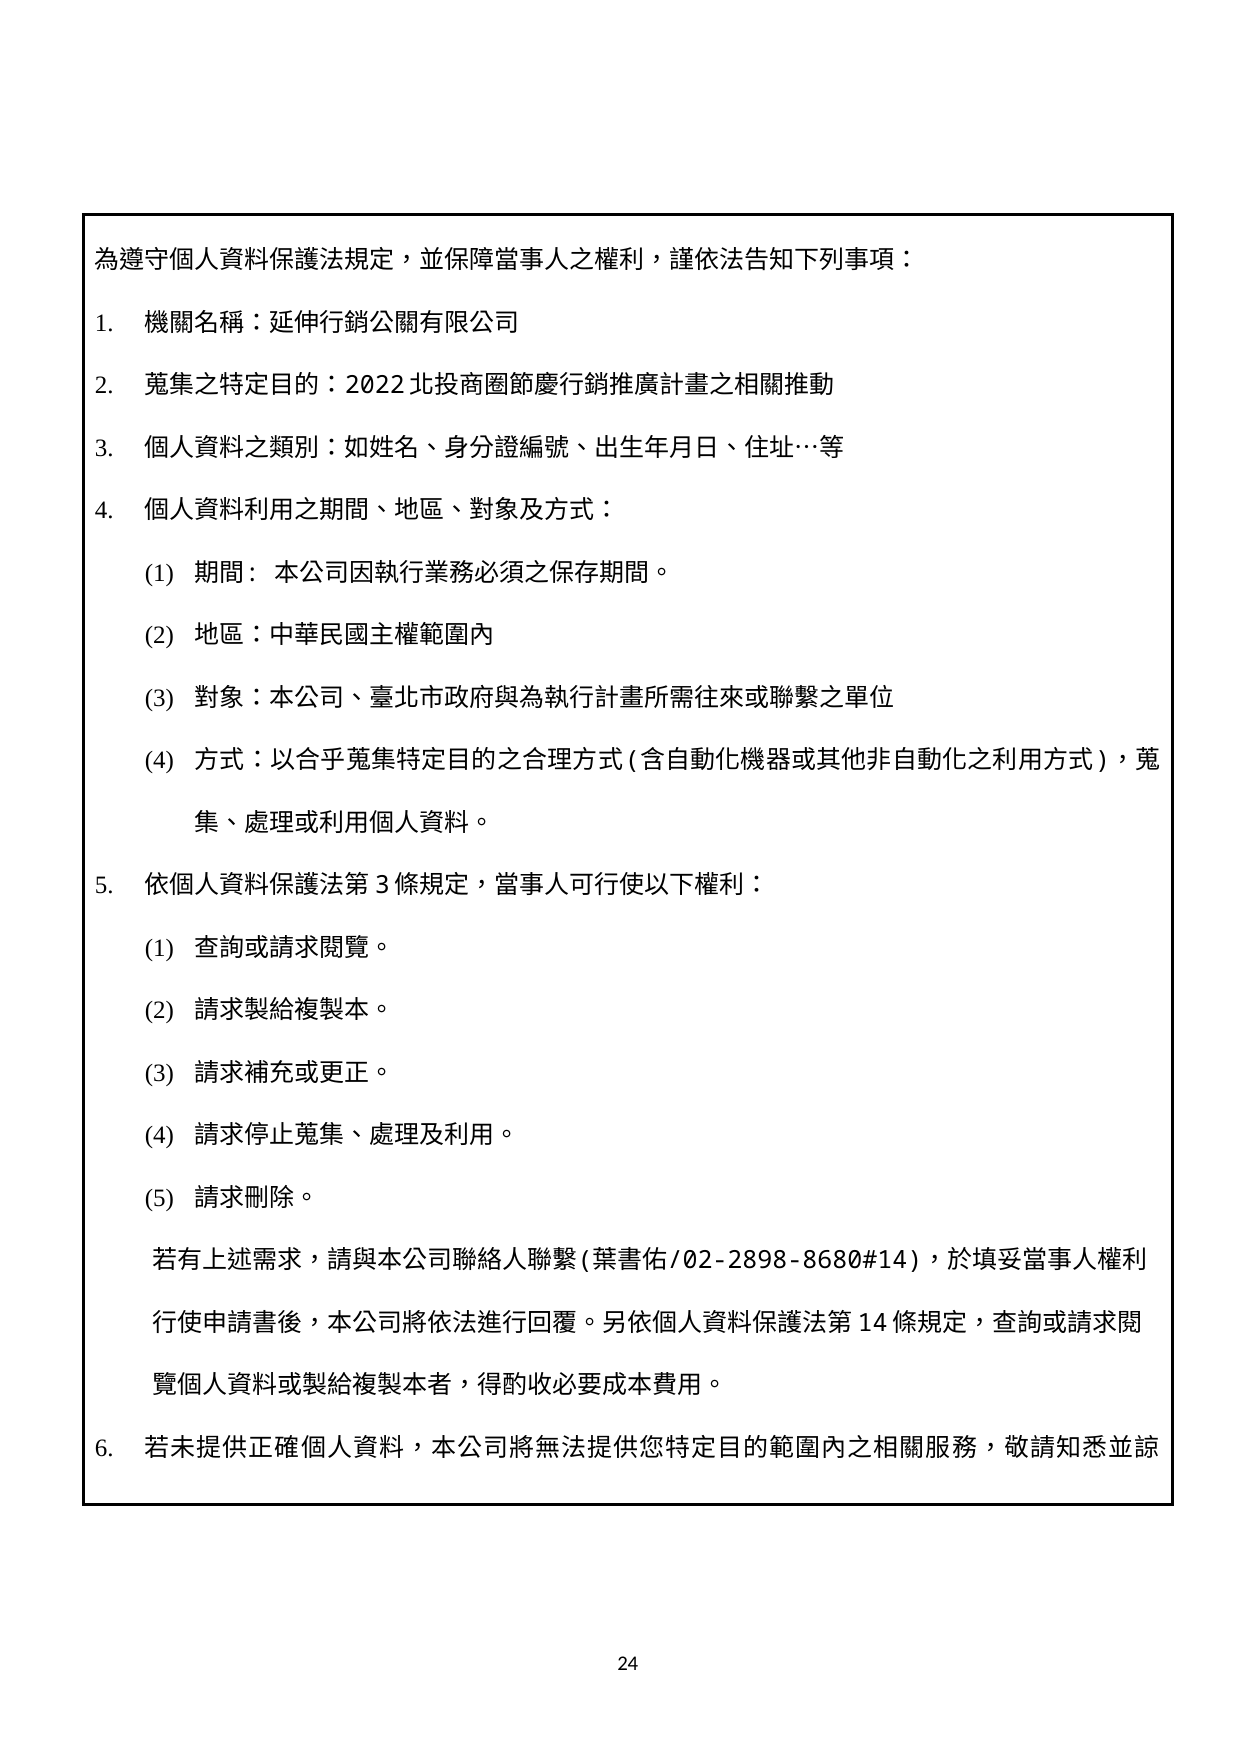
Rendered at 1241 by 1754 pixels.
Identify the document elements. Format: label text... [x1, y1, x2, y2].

table_header 為遵守個人資料保護法規定，並保障當事人之權利，謹依法告知下列事項： 機關名稱：延伸行銷公關有限公司 蒐集之特定目的：2022北投商圈節慶行銷推廣計畫之相關推動 個人資料之類別：如姓名、身分證編號、出生年月日、住址…等 個人資料利用之期間、地區、對象及方式： 期間: 本公司因執行業務必須之保存期間。 地區：中華民國主權範圍內 對象：本公司、臺北市政府與為執行計畫所需往來或聯繫之單位 方式：以合乎蒐集特定目的之合理方式(含自動化機器或其他非自動化之利用方式)，蒐集、處理或利用個人資料。 依個人資料保護法第3條規定，當事人可行使以下權利： 查詢或請求閱覽。 請求製給複製本。 請求補充或更正。 請求停止蒐集、處理及利用。 請求刪除。 若有上述需求，請與本公司聯絡人聯繫(葉書佑/02-2898-8680#14)，於填妥當事人權利行使申請書後，本公司將依法進行回覆。另依個人資料保護法第14條規定，查詢或請求閱覽個人資料或製給複製本者，得酌收必要成本費用。 若未提供正確個人資料，本公司將無法提供您特定目的範圍內之相關服務，敬請知悉並諒解。 本人已充分知悉貴公司上述告知事項，並同意貴中心蒐集、處理、利用本人之個人資料。 立同意書人: 中華民國 111 年 月 日 [85, 216, 1171, 1503]
